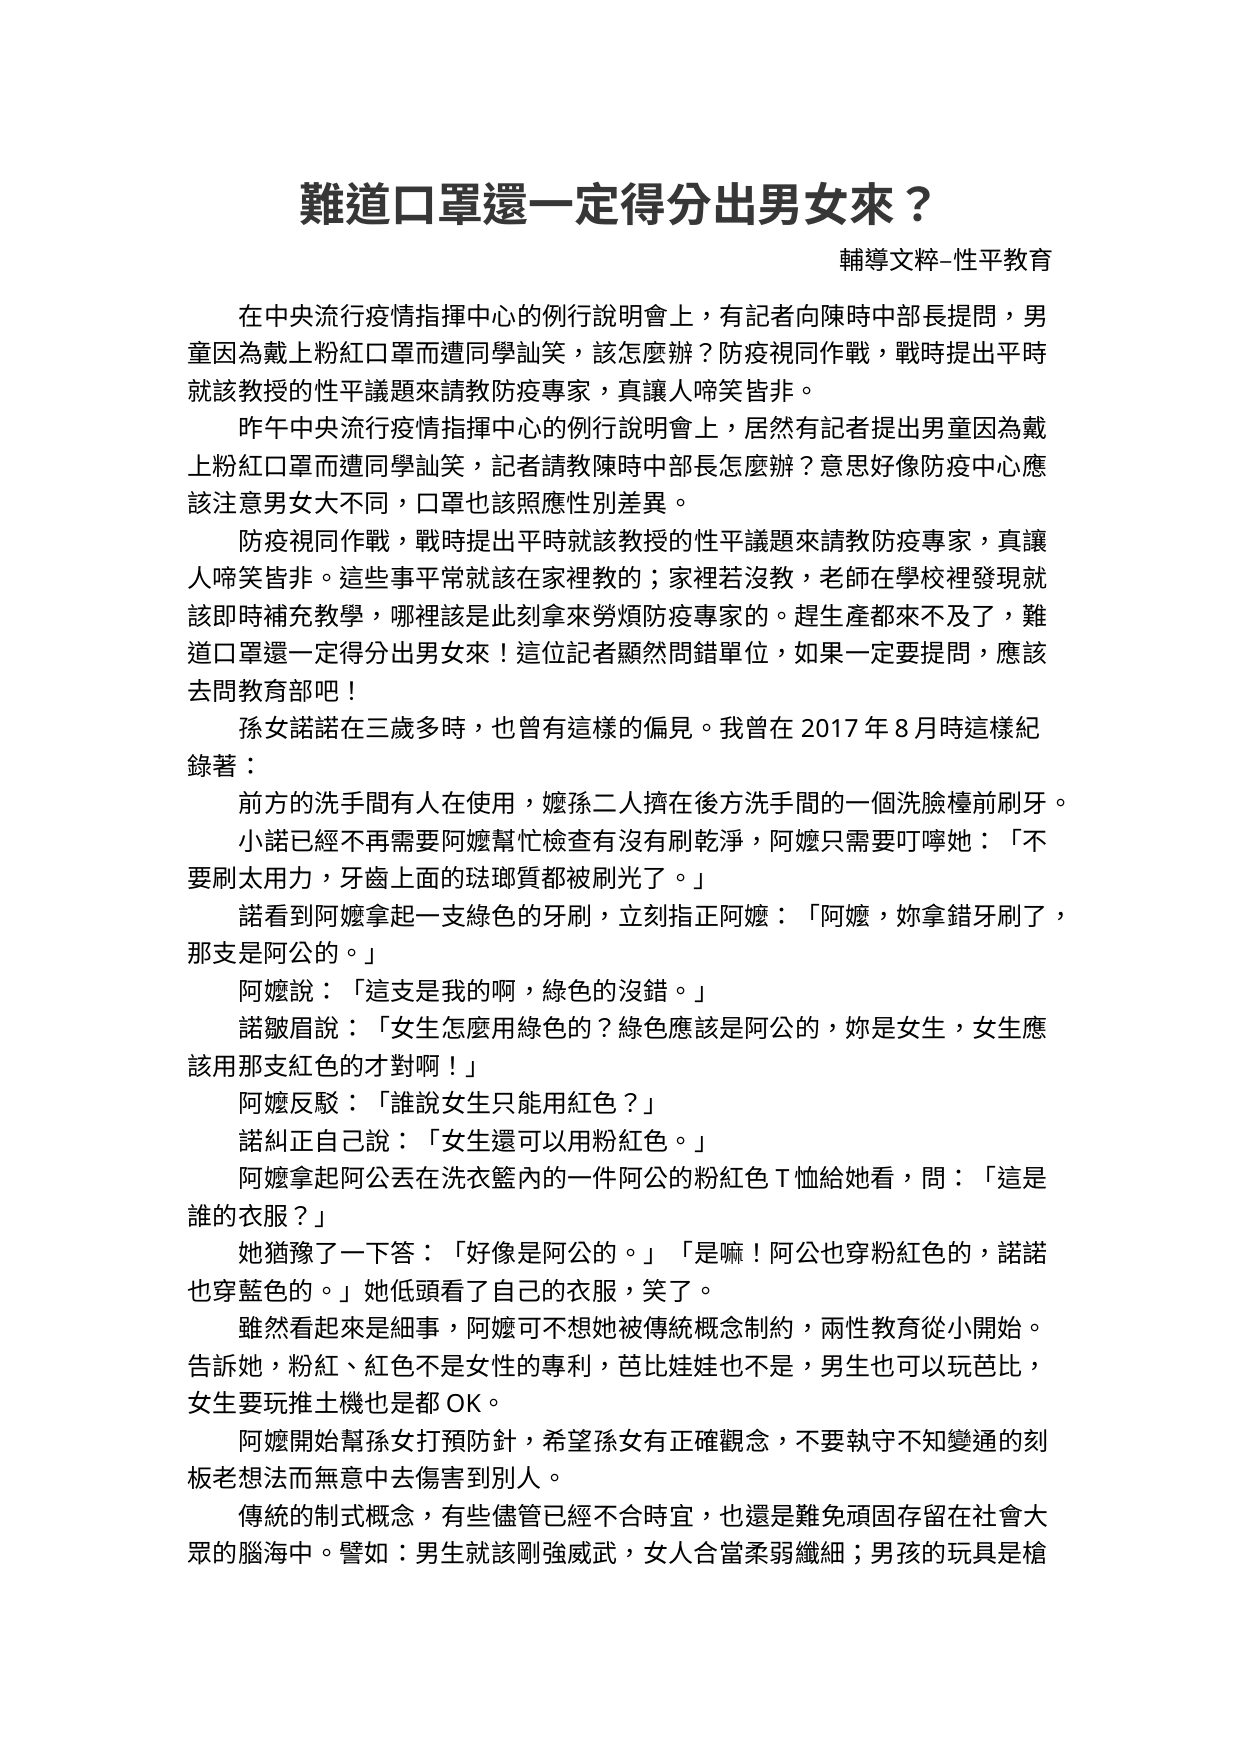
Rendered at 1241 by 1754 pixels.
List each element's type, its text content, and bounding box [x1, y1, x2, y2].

text 阿嬤開始幫孫女打預防針，希望孫女有正確觀念，不要執守不知變通的刻板老想法而無意中去傷害到別人。 [187, 1421, 1053, 1496]
text 她猶豫了一下答：「好像是阿公的。」「是嘛！阿公也穿粉紅色的，諾諾也穿藍色的。」她低頭看了自己的衣服，笑了。 [187, 1233, 1053, 1308]
text 諾皺眉說：「女生怎麼用綠色的？綠色應該是阿公的，妳是女生，女生應該用那支紅色的才對啊！」 [187, 1008, 1053, 1083]
text 阿嬤說：「這支是我的啊，綠色的沒錯。」 [187, 971, 1053, 1008]
text 孫女諾諾在三歲多時，也曾有這樣的偏見。我曾在2017年8月時這樣紀錄著： [187, 708, 1053, 783]
text 雖然看起來是細事，阿嬤可不想她被傳統概念制約，兩性教育從小開始。告訴她，粉紅、紅色不是女性的專利，芭比娃娃也不是，男生也可以玩芭比，女生要玩推土機也是都OK。 [187, 1308, 1053, 1421]
text 傳統的制式概念，有些儘管已經不合時宜，也還是難免頑固存留在社會大眾的腦海中。譬如：男生就該剛強威武，女人合當柔弱纖細；男孩的玩具是槍 [187, 1496, 1053, 1571]
text 諾糾正自己說：「女生還可以用粉紅色。」 [187, 1121, 1053, 1158]
text 輔導文粹–性平教育 [187, 239, 1053, 277]
text 小諾已經不再需要阿嬤幫忙檢查有沒有刷乾淨，阿嬤只需要叮嚀她：「不要刷太用力，牙齒上面的琺瑯質都被刷光了。」 [187, 821, 1053, 896]
text 防疫視同作戰，戰時提出平時就該教授的性平議題來請教防疫專家，真讓人啼笑皆非。這些事平常就該在家裡教的；家裡若沒教，老師在學校裡發現就該即時補充教學，哪裡該是此刻拿來勞煩防疫專家的。趕生產都來不及了，難道口罩還一定得分出男女來！這位記者顯然問錯單位，如果一定要提問，應該去問教育部吧！ [187, 521, 1053, 708]
text 阿嬤拿起阿公丟在洗衣籃內的一件阿公的粉紅色T恤給她看，問：「這是誰的衣服？」 [187, 1158, 1053, 1233]
text 阿嬤反駁：「誰說女生只能用紅色？」 [187, 1083, 1053, 1121]
text 諾看到阿嬤拿起一支綠色的牙刷，立刻指正阿嬤：「阿嬤，妳拿錯牙刷了，那支是阿公的。」 [187, 896, 1053, 971]
text 前方的洗手間有人在使用，嬤孫二人擠在後方洗手間的一個洗臉檯前刷牙。 [187, 783, 1053, 821]
subtitle 難道口罩還一定得分出男女來？ [187, 164, 1053, 239]
text 昨午中央流行疫情指揮中心的例行說明會上，居然有記者提出男童因為戴上粉紅口罩而遭同學訕笑，記者請教陳時中部長怎麼辦？意思好像防疫中心應該注意男女大不同，口罩也該照應性別差異。 [187, 408, 1053, 521]
text 在中央流行疫情指揮中心的例行說明會上，有記者向陳時中部長提問，男童因為戴上粉紅口罩而遭同學訕笑，該怎麼辦？防疫視同作戰，戰時提出平時就該教授的性平議題來請教防疫專家，真讓人啼笑皆非。 [187, 296, 1053, 408]
